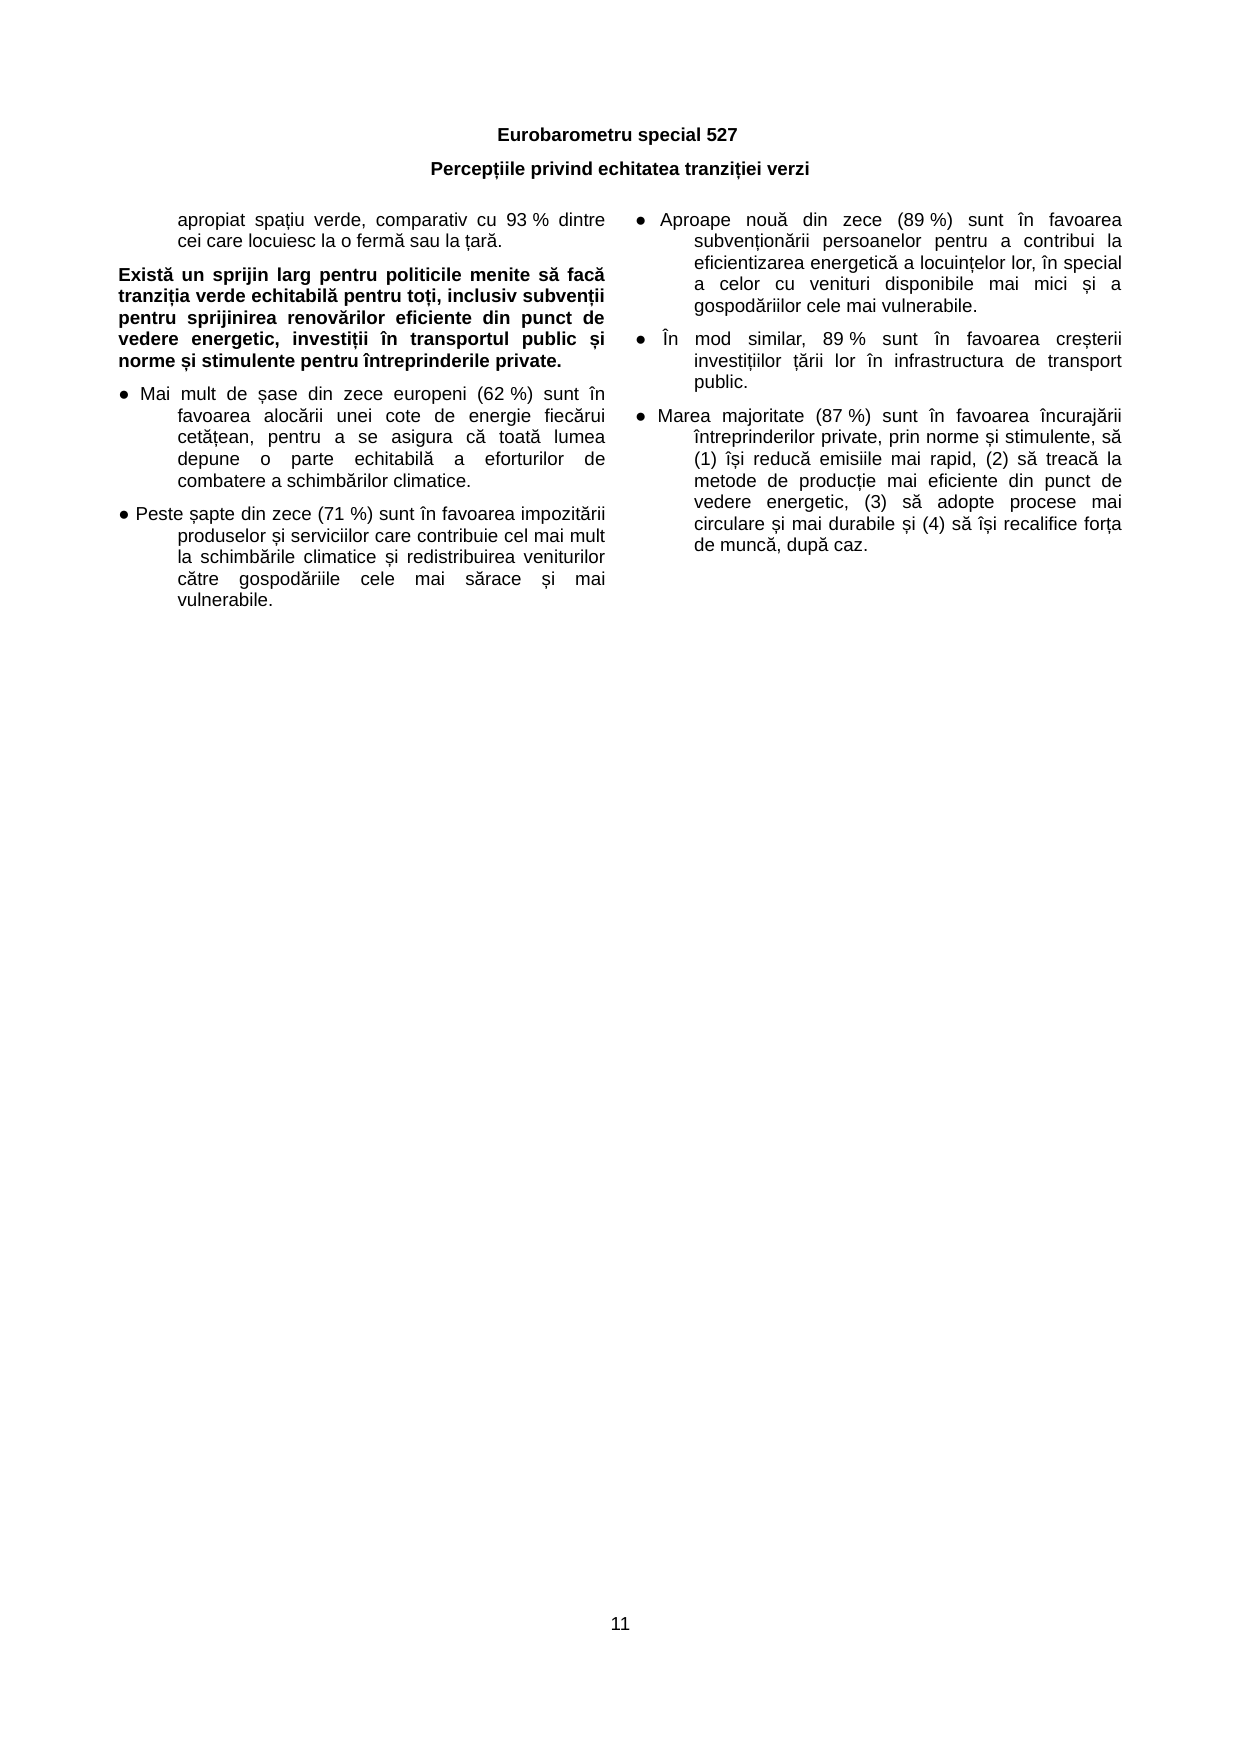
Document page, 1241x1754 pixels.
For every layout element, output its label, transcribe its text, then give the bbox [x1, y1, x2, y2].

text ● Aproape nouă din zece (89 %) sunt în favoarea subvenționării persoanelor pentru a contribui la eficientizarea energetică a locuințelor lor, în special a celor cu venituri disponibile mai mici și a gospodăriilor cele mai vulnerabile. [635, 208, 1122, 316]
text ● Marea majoritate (87 %) sunt în favoarea încurajării întreprinderilor private, prin norme și stimulente, să (1) își reducă emisiile mai rapid, (2) să treacă la metode de producție mai eficiente din punct de vedere energetic, (3) să adopte procese mai circulare și mai durabile și (4) să își recalifice forța de muncă, după caz. [635, 405, 1122, 556]
text ● În mod similar, 89 % sunt în favoarea creșterii investițiilor țării lor în infrastructura de transport public. [635, 328, 1122, 393]
text Există un sprijin larg pentru politicile menite să facă tranziția verde echitabilă pentru toți, inclusiv subvenții pentru sprijinirea renovărilor eficiente din punct de vedere energetic, investiții în transportul public și norme și stimulente pentru întreprinderile private. [118, 263, 605, 371]
text ● Peste șapte din zece (71 %) sunt în favoarea impozitării produselor și serviciilor care contribuie cel mai mult la schimbările climatice și redistribuirea veniturilor către gospodăriile cele mai sărace și mai vulnerabile. [118, 503, 605, 611]
text ● Mai mult de șase din zece europeni (62 %) sunt în favoarea alocării unei cote de energie fiecărui cetățean, pentru a se asigura că toată lumea depune o parte echitabilă a eforturilor de combatere a schimbărilor climatice. [118, 383, 605, 491]
text apropiat spațiu verde, comparativ cu 93 % dintre cei care locuiesc la o fermă sau la țară. [118, 208, 605, 252]
